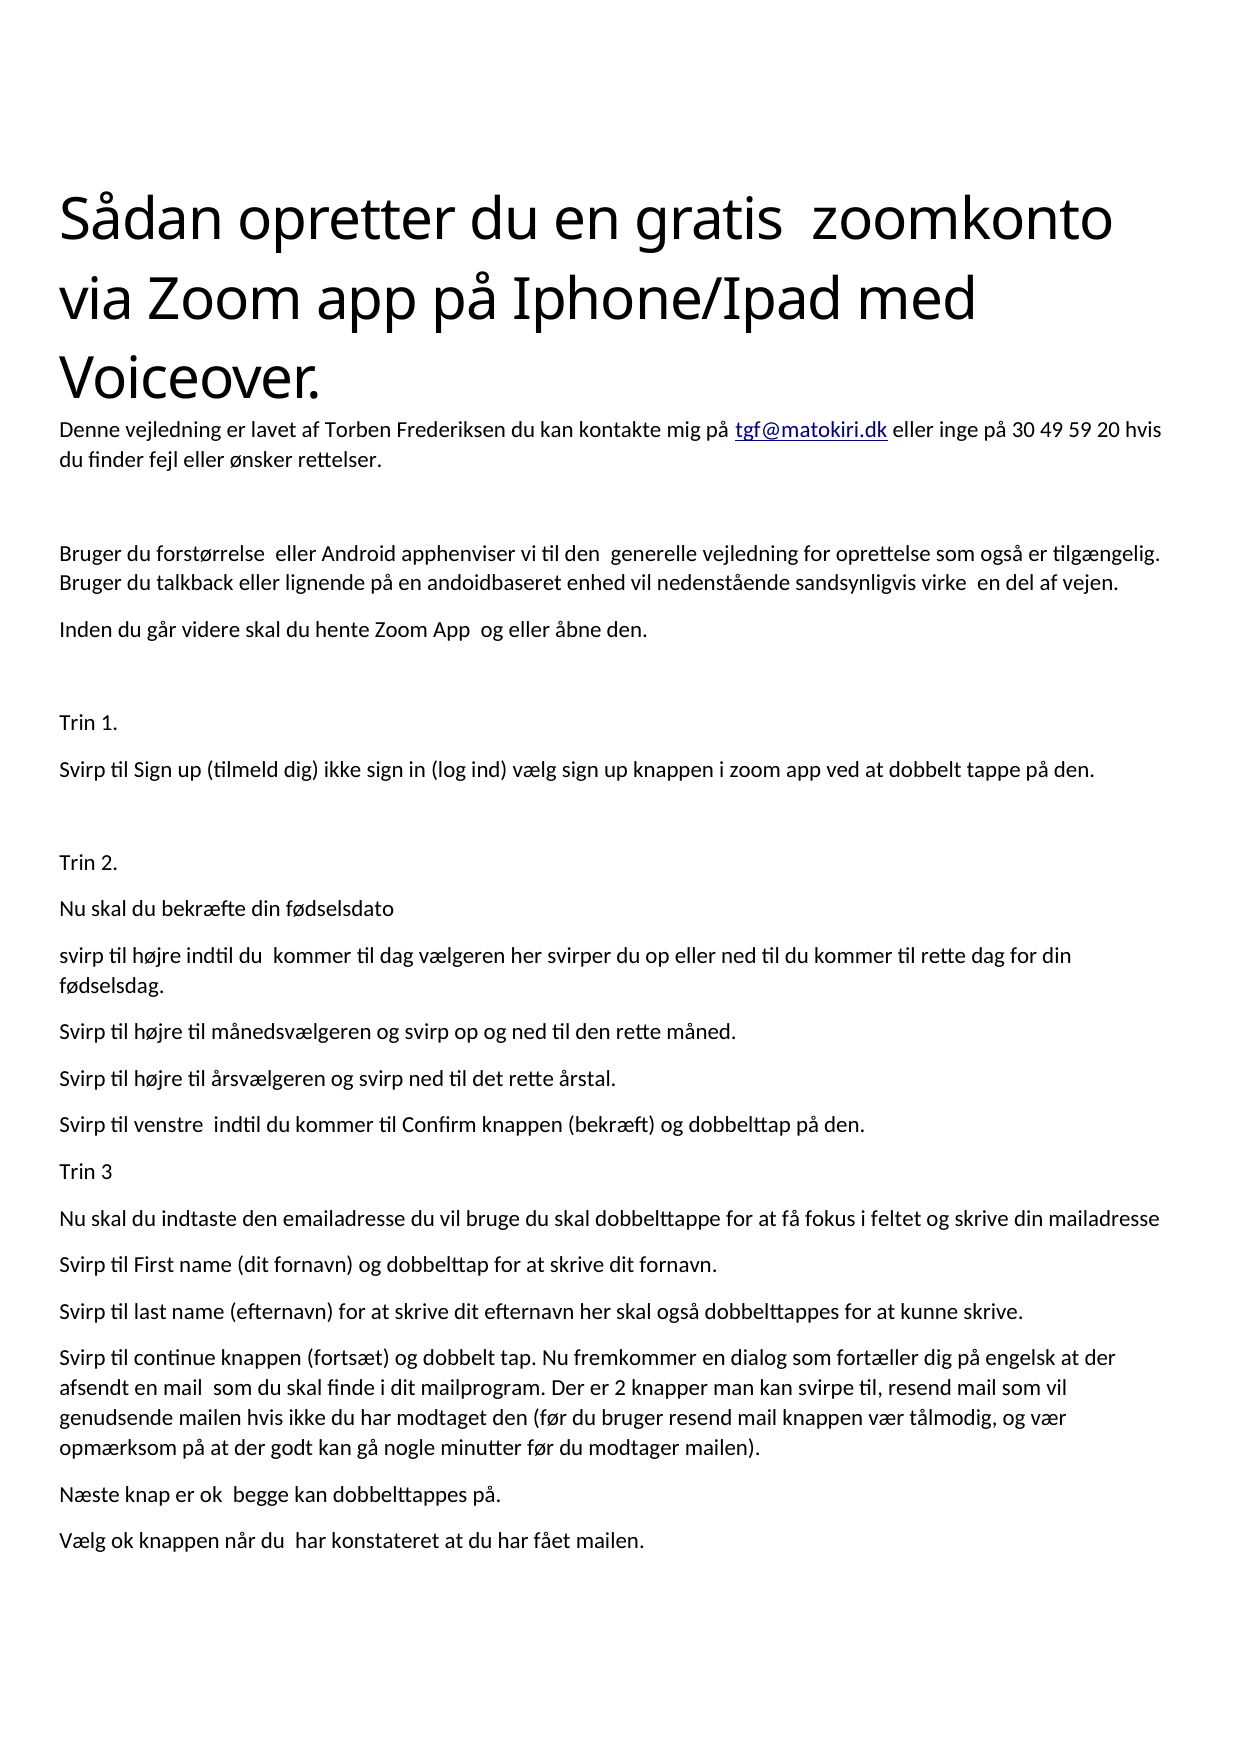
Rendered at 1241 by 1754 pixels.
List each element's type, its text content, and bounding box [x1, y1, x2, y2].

text Denne vejledning er lavet af Torben Frederiksen du kan kontakte mig på tgf@matokiri.dk eller inge på 30 49 59 20 hvis du finder fejl eller ønsker rettelser. [59, 416, 1181, 473]
text Svirp til højre til månedsvælgeren og svirp op og ned til den rette måned. [59, 1017, 1181, 1046]
text svirp til højre indtil du kommer til dag vælgeren her svirper du op eller ned til du kommer til rette dag for din fødselsdag. [59, 941, 1181, 999]
text Sådan opretter du en gratis zoomkonto via Zoom app på Iphone/Ipad med Voiceover. [59, 177, 1181, 416]
text Næste knap er ok begge kan dobbelttappes på. [59, 1480, 1181, 1508]
text Svirp til venstre indtil du kommer til Confirm knappen (bekræft) og dobbelttap på den. [59, 1111, 1181, 1139]
text Vælg ok knappen når du har konstateret at du har fået mailen. [59, 1526, 1181, 1554]
text Nu skal du bekræfte din fødselsdato [59, 894, 1181, 922]
text Svirp til continue knappen (fortsæt) og dobbelt tap. Nu fremkommer en dialog som fortæller dig på engelsk at der afsendt en mail som du skal finde i dit mailprogram. Der er 2 knapper man kan svirpe til, resend mail som vil genudsende mailen hvis ikke du har modtaget den (før du bruger resend mail knappen vær tålmodig, og vær opmærksom på at der godt kan gå nogle minutter før du modtager mailen). [59, 1343, 1181, 1461]
text Trin 1. [59, 708, 1181, 736]
text Bruger du forstørrelse eller Android apphenviser vi til den generelle vejledning for oprettelse som også er tilgængelig. Bruger du talkback eller lignende på en andoidbaseret enhed vil nedenstående sandsynligvis virke en del af vejen. [59, 539, 1181, 597]
text Svirp til højre til årsvælgeren og svirp ned til det rette årstal. [59, 1064, 1181, 1092]
text Inden du går videre skal du hente Zoom App og eller åbne den. [59, 615, 1181, 643]
text Trin 3 [59, 1157, 1181, 1185]
text Svirp til First name (dit fornavn) og dobbelttap for at skrive dit fornavn. [59, 1250, 1181, 1278]
text Trin 2. [59, 848, 1181, 876]
text Svirp til Sign up (tilmeld dig) ikke sign in (log ind) vælg sign up knappen i zoom app ved at dobbelt tappe på den. [59, 755, 1181, 783]
text Svirp til last name (efternavn) for at skrive dit efternavn her skal også dobbelttappes for at kunne skrive. [59, 1297, 1181, 1325]
text Nu skal du indtaste den emailadresse du vil bruge du skal dobbelttappe for at få fokus i feltet og skrive din mailadresse [59, 1204, 1181, 1232]
